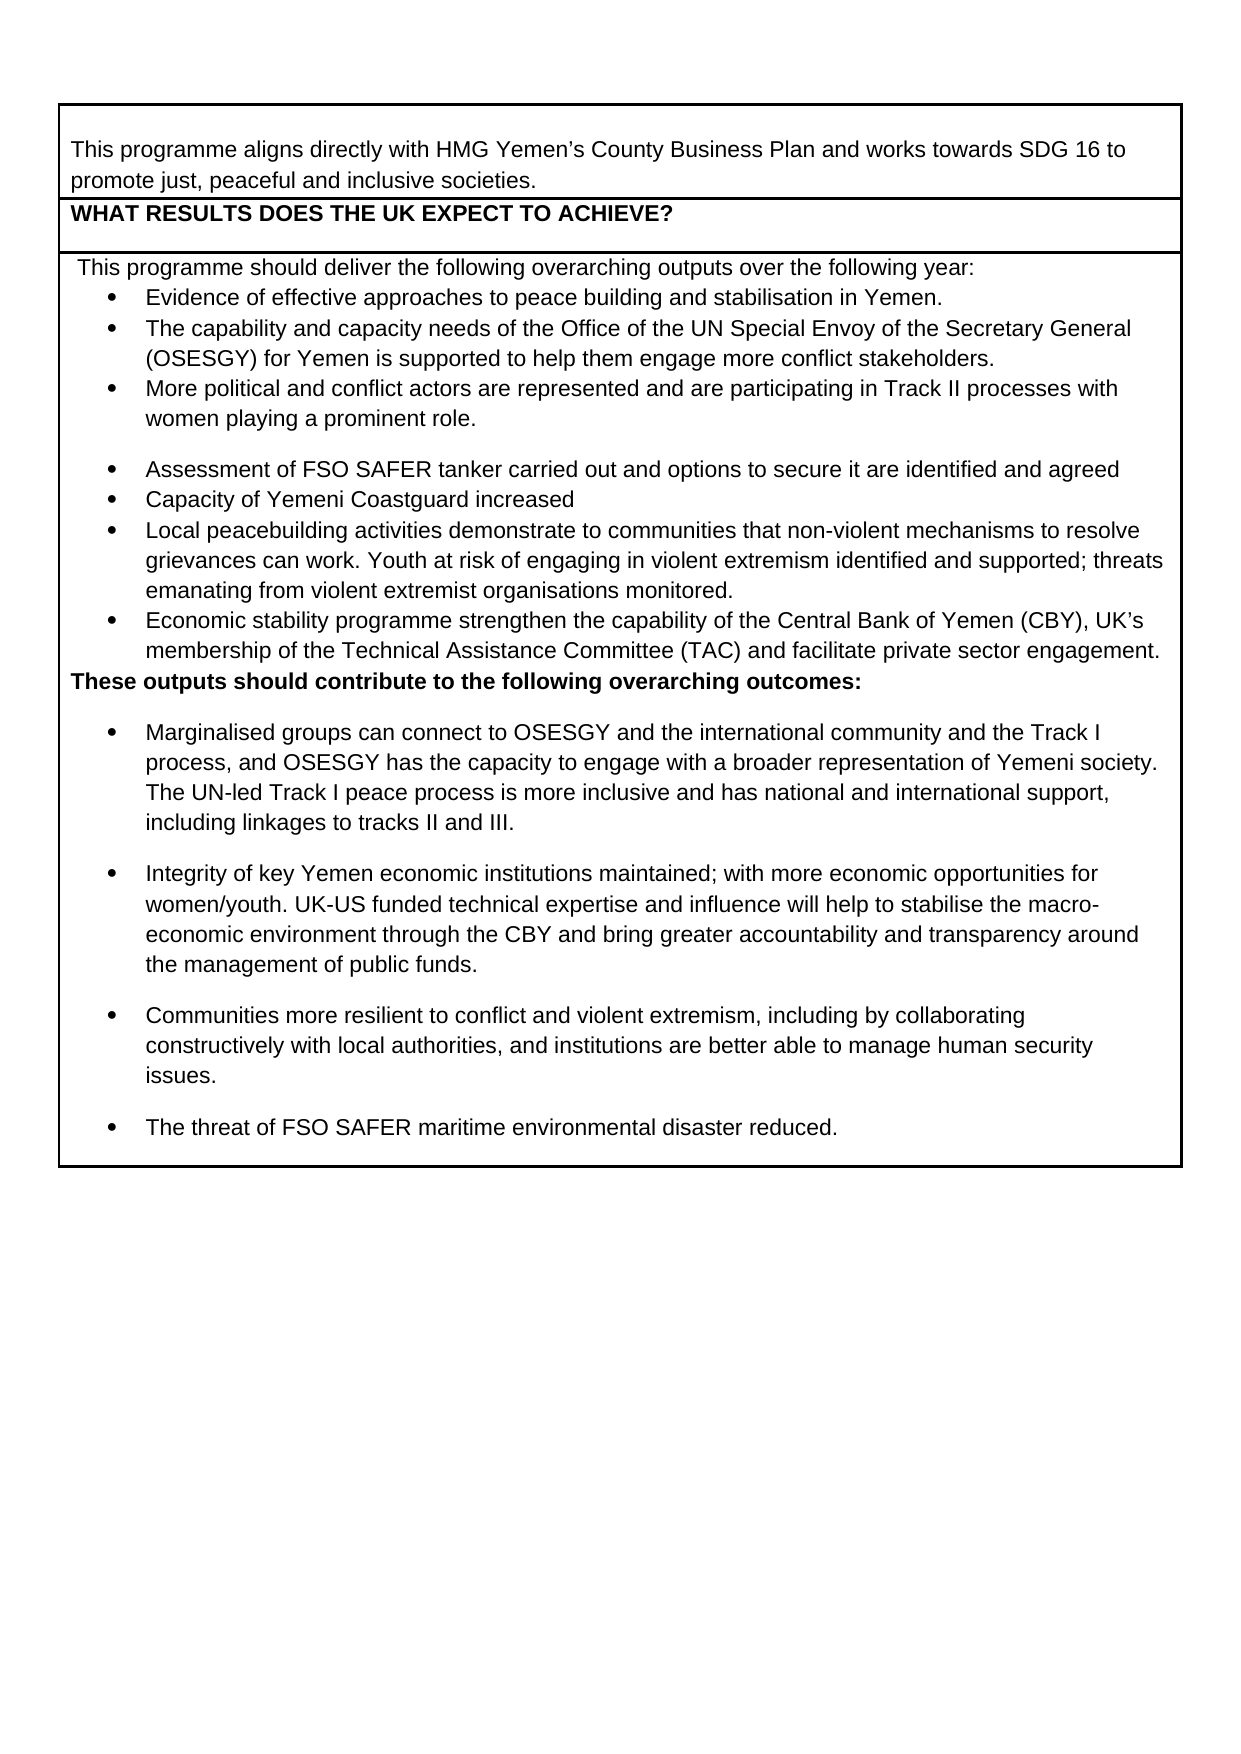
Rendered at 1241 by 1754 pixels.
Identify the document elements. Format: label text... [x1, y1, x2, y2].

table_cell [241, 1168, 340, 1220]
table_cell [546, 1168, 669, 1220]
table_cell [502, 1168, 546, 1220]
table_cell [340, 1168, 502, 1220]
table_cell [753, 1168, 916, 1220]
table_cell This programme aligns directly with HMG Yemen’s County Business Plan and works towards SDG 16 to promote just, peaceful and inclusive societies. [60, 106, 1180, 197]
table_cell [916, 1168, 1181, 1220]
table_cell WHAT RESULTS DOES THE UK EXPECT TO ACHIEVE? [60, 200, 1180, 251]
table_cell [59, 1168, 241, 1220]
table_cell This programme should deliver the following overarching outputs over the following year: Evidence of effective approaches to peace building and stabilisation in Yemen. The capability and capacity needs of the Office of the UN Special Envoy of the Secretary General (OSESGY) for Yemen is supported to help them engage more conflict stakeholders. More political and conflict actors are represented and are participating in Track II processes with women playing a prominent role. Assessment of FSO SAFER tanker carried out and options to secure it are identified and agreed Capacity of Yemeni Coastguard increased Local peacebuilding activities demonstrate to communities that non-violent mechanisms to resolve grievances can work. Youth at risk of engaging in violent extremism identified and supported; threats emanating from violent extremist organisations monitored. Economic stability programme strengthen the capability of the Central Bank of Yemen (CBY), UK’s membership of the Technical Assistance Committee (TAC) and facilitate private sector engagement. These outputs should contribute to the following overarching outcomes: Marginalised groups can connect to OSESGY and the international community and the Track I process, and OSESGY has the capacity to engage with a broader representation of Yemeni society. The UN-led Track I peace process is more inclusive and has national and international support, including linkages to tracks II and III. Integrity of key Yemen economic institutions maintained; with more economic opportunities for women/youth. UK-US funded technical expertise and influence will help to stabilise the macro-economic environment through the CBY and bring greater accountability and transparency around the management of public funds. Communities more resilient to conflict and violent extremism, including by collaborating constructively with local authorities, and institutions are better able to manage human security issues. The threat of FSO SAFER maritime environmental disaster reduced. [60, 254, 1180, 1164]
table_cell [669, 1168, 753, 1220]
